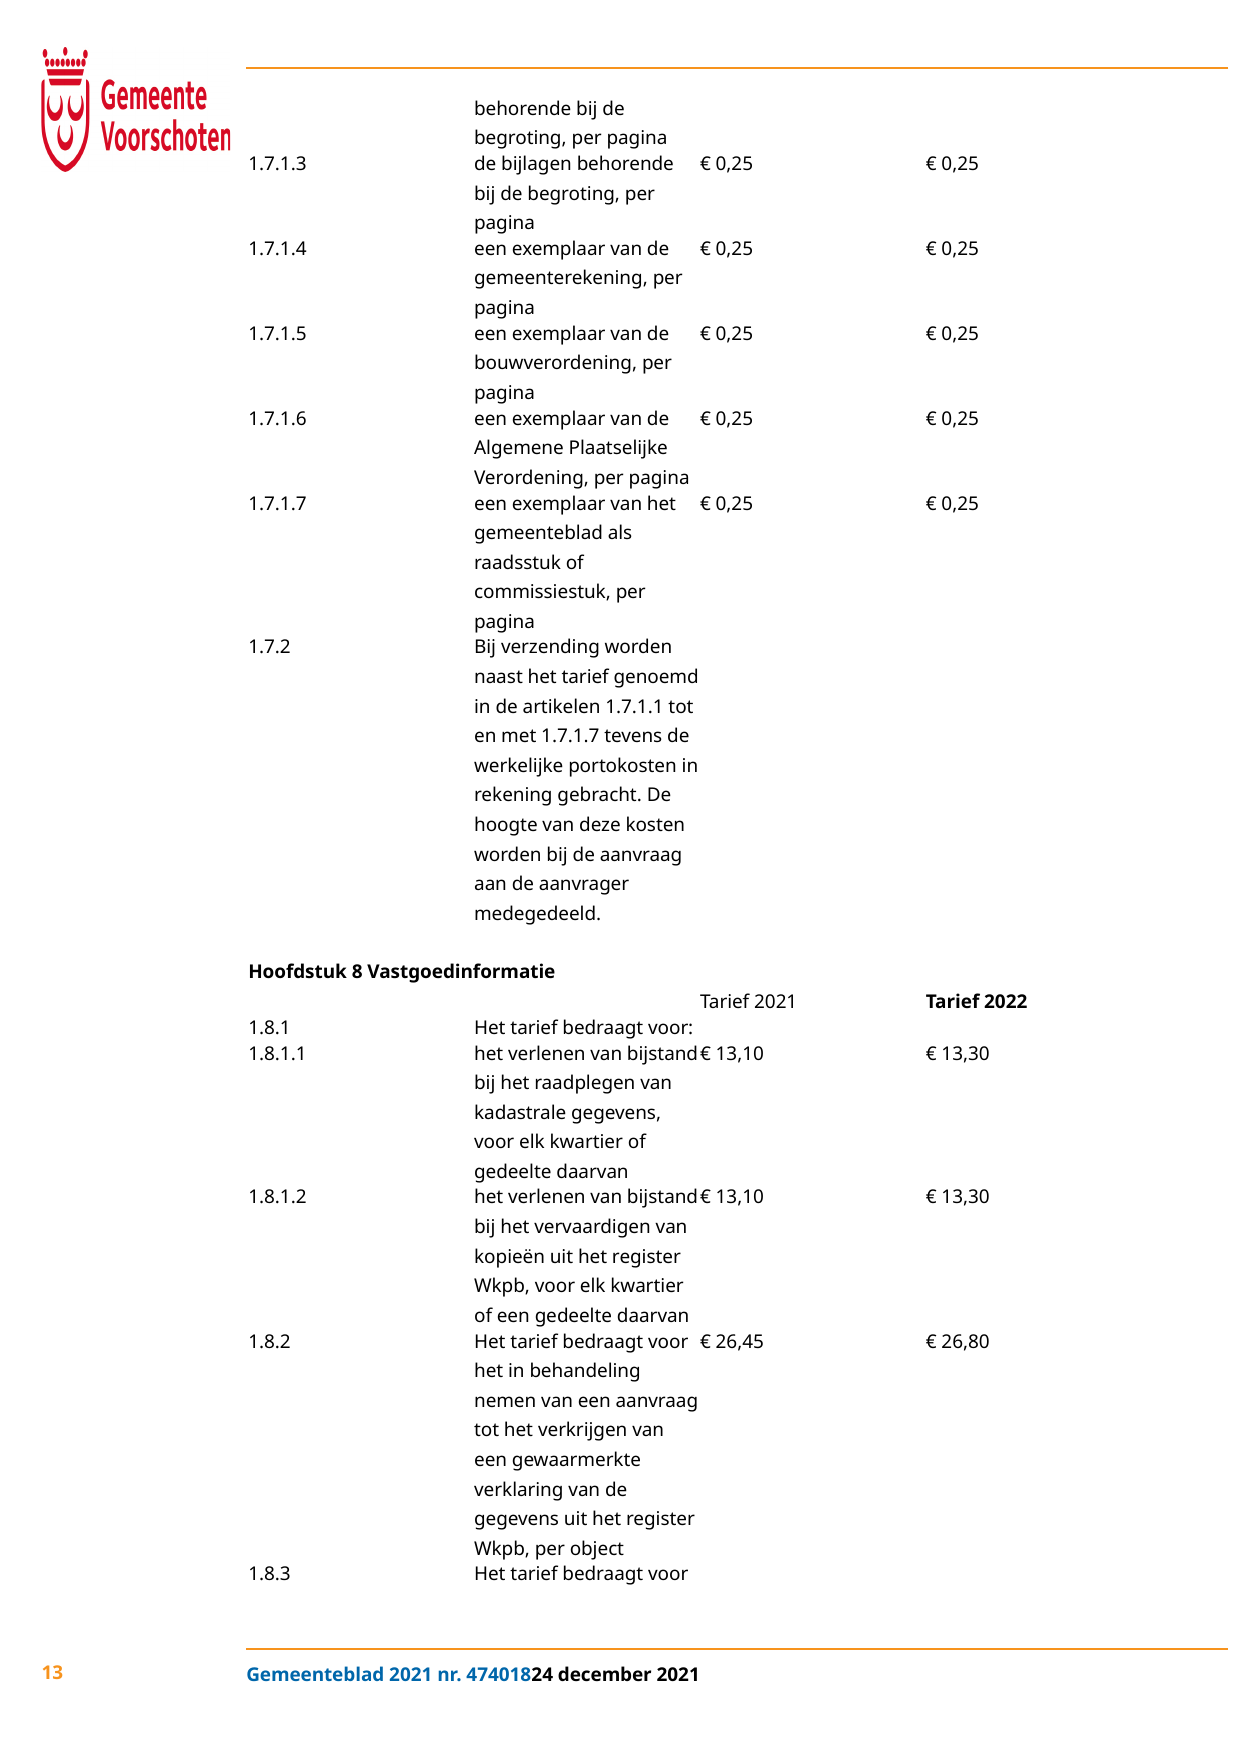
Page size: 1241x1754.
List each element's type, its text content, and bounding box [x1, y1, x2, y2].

table_cell een exemplaar van de Algemene Plaatselijke Verordening, per pagina [474, 405, 700, 490]
table_header Tarief 2021 [700, 988, 926, 1014]
table_cell € 26,45 [700, 1328, 926, 1561]
table_cell Het tarief bedraagt voor [474, 1561, 700, 1586]
table_cell € 26,80 [926, 1328, 1152, 1561]
text Hoofdstuk 8 Vastgoedinformatie [248, 958, 1152, 984]
table_cell 1.7.1.6 [248, 405, 474, 490]
picture [41, 47, 231, 172]
table_cell [926, 634, 1152, 926]
table_cell het verlenen van bijstand bij het raadplegen van kadastrale gegevens, voor elk kwartier of gedeelte daarvan [474, 1040, 700, 1184]
table_cell € 0,25 [700, 490, 926, 634]
table_cell [926, 1014, 1152, 1040]
table_cell € 0,25 [926, 150, 1152, 235]
table_cell € 0,25 [700, 405, 926, 490]
table_cell 1.8.2 [248, 1328, 474, 1561]
table_cell 1.8.1 [248, 1014, 474, 1040]
table_cell € 0,25 [700, 150, 926, 235]
table_cell € 13,10 [700, 1040, 926, 1184]
table_cell Bij verzending worden naast het tarief genoemd in de artikelen 1.7.1.1 tot en met 1.7.1.7 tevens de werkelijke portokosten in rekening gebracht. De hoogte van deze kosten worden bij de aanvraag aan de aanvrager medegedeeld. [474, 634, 700, 926]
table_cell de bijlagen behorende bij de begroting, per pagina [474, 150, 700, 235]
table_cell Het tarief bedraagt voor het in behandeling nemen van een aanvraag tot het verkrijgen van een gewaarmerkte verklaring van de gegevens uit het register Wkpb, per object [474, 1328, 700, 1561]
table_cell € 0,25 [700, 320, 926, 405]
table_cell € 0,25 [926, 320, 1152, 405]
table_cell € 0,25 [700, 235, 926, 320]
table_cell Het tarief bedraagt voor: [474, 1014, 700, 1040]
table_cell € 0,25 [926, 405, 1152, 490]
table_cell [926, 95, 1152, 150]
table_cell 1.8.3 [248, 1561, 474, 1586]
table_cell 1.8.1.2 [248, 1184, 474, 1328]
table_cell [700, 634, 926, 926]
table_cell een exemplaar van het gemeenteblad als raadsstuk of commissiestuk, per pagina [474, 490, 700, 634]
table_header [248, 988, 474, 1014]
table_cell € 13,30 [926, 1040, 1152, 1184]
table_cell 1.8.1.1 [248, 1040, 474, 1184]
table_cell [248, 95, 474, 150]
table_cell een exemplaar van de gemeenterekening, per pagina [474, 235, 700, 320]
table_cell € 0,25 [926, 490, 1152, 634]
table_cell € 0,25 [926, 235, 1152, 320]
table_cell 1.7.2 [248, 634, 474, 926]
table_cell [700, 1561, 926, 1586]
table_cell [926, 1561, 1152, 1586]
table_cell behorende bij de begroting, per pagina [474, 95, 700, 150]
table_cell 1.7.1.5 [248, 320, 474, 405]
table_cell 1.7.1.7 [248, 490, 474, 634]
table_cell het verlenen van bijstand bij het vervaardigen van kopieën uit het register Wkpb, voor elk kwartier of een gedeelte daarvan [474, 1184, 700, 1328]
table_cell een exemplaar van de bouwverordening, per pagina [474, 320, 700, 405]
table_cell 1.7.1.4 [248, 235, 474, 320]
table_header [474, 988, 700, 1014]
table_cell € 13,30 [926, 1184, 1152, 1328]
table_cell € 13,10 [700, 1184, 926, 1328]
table_cell [700, 95, 926, 150]
table_cell [700, 1014, 926, 1040]
table_cell 1.7.1.3 [248, 150, 474, 235]
table_header Tarief 2022 [926, 988, 1152, 1014]
